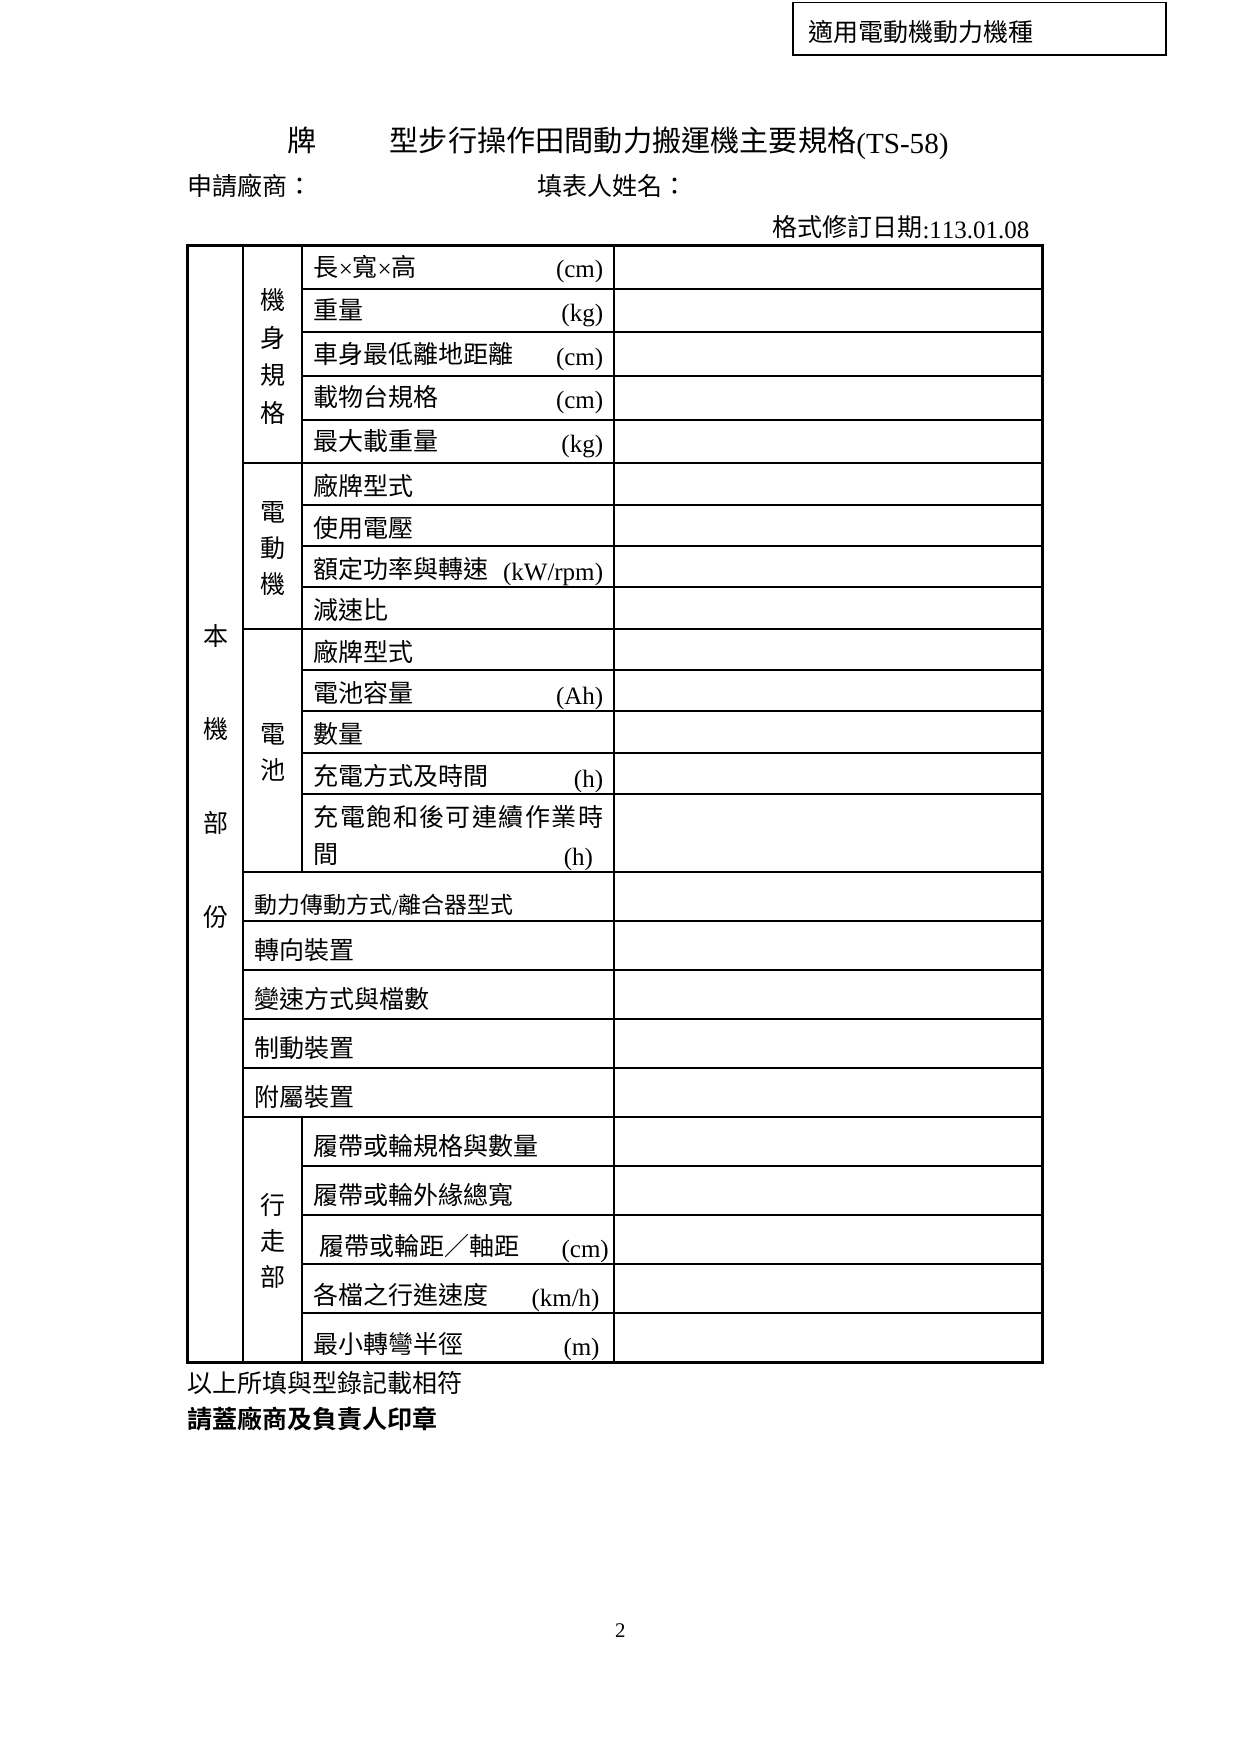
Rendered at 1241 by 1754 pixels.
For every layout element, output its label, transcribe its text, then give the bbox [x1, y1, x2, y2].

text 格式修訂日期:113.01.08 [187, 208, 1053, 244]
table_cell 各檔之行進速度 (km/h) [303, 1265, 613, 1312]
table_cell [615, 922, 1041, 969]
table_cell [615, 1167, 1041, 1214]
table_cell 附屬裝置 [244, 1069, 613, 1116]
table_cell 充電方式及時間 (h) [303, 754, 613, 793]
table_cell [615, 1216, 1041, 1263]
text [794, 3, 1165, 54]
table_header 本 機 部 份 [189, 247, 242, 1361]
table_cell [615, 377, 1041, 418]
table_cell 履帶或輪距／軸距 (cm) [303, 1216, 613, 1263]
table_cell 履帶或輪外緣總寬 [303, 1167, 613, 1214]
table_cell 廠牌型式 [303, 630, 613, 669]
table_cell 最小轉彎半徑 (m) [303, 1314, 613, 1361]
table_cell 使用電壓 [303, 506, 613, 545]
table_cell 減速比 [303, 588, 613, 627]
table_cell [615, 671, 1041, 710]
table_cell 廠牌型式 [303, 464, 613, 503]
text 以上所填與型錄記載相符 [187, 1364, 1053, 1400]
table_header 機 身 規 格 [244, 247, 301, 462]
table_cell [615, 1265, 1041, 1312]
table_cell [615, 547, 1041, 586]
table_cell [615, 630, 1041, 669]
table_cell 履帶或輪規格與數量 [303, 1118, 613, 1165]
table_cell [615, 873, 1041, 920]
table_cell [615, 588, 1041, 627]
table_cell [615, 754, 1041, 793]
table_cell [615, 1020, 1041, 1067]
table_cell 充電飽和後可連續作業時間 (h) [303, 795, 613, 871]
table_cell 轉向裝置 [244, 922, 613, 969]
table_cell 電動機 [244, 464, 301, 627]
table_cell [615, 1118, 1041, 1165]
table_header 長×寬×高 (cm) [303, 247, 613, 287]
text 申請廠商： 填表人姓名： [187, 166, 1053, 202]
text 請蓋廠商及負責人印章 [187, 1400, 1053, 1436]
table_cell [615, 1314, 1041, 1361]
table_cell [615, 421, 1041, 462]
table_cell [615, 971, 1041, 1018]
table_cell 額定功率與轉速 (kW/rpm) [303, 547, 613, 586]
table_cell [615, 464, 1041, 503]
table_cell 載物台規格 (cm) [303, 377, 613, 418]
table_cell [615, 333, 1041, 375]
table_cell [615, 712, 1041, 752]
table_cell 數量 [303, 712, 613, 752]
table_cell 動力傳動方式/離合器型式 [244, 873, 613, 920]
table_cell 電池容量 (Ah) [303, 671, 613, 710]
table_cell [615, 1069, 1041, 1116]
table_header [615, 247, 1041, 287]
table_cell 制動裝置 [244, 1020, 613, 1067]
table_cell [615, 506, 1041, 545]
table_cell 車身最低離地距離 (cm) [303, 333, 613, 375]
text 適用電動機動力機種 [809, 11, 1150, 47]
table_cell [615, 795, 1041, 871]
table_cell 行 走 部 [244, 1118, 301, 1361]
text 牌 型步行操作田間動力搬運機主要規格(TS-58) [187, 117, 1053, 160]
table_cell 電池 [244, 630, 301, 871]
table_cell 變速方式與檔數 [244, 971, 613, 1018]
table_cell 最大載重量 (kg) [303, 421, 613, 462]
table_cell [615, 290, 1041, 331]
table_cell 重量 (kg) [303, 290, 613, 331]
